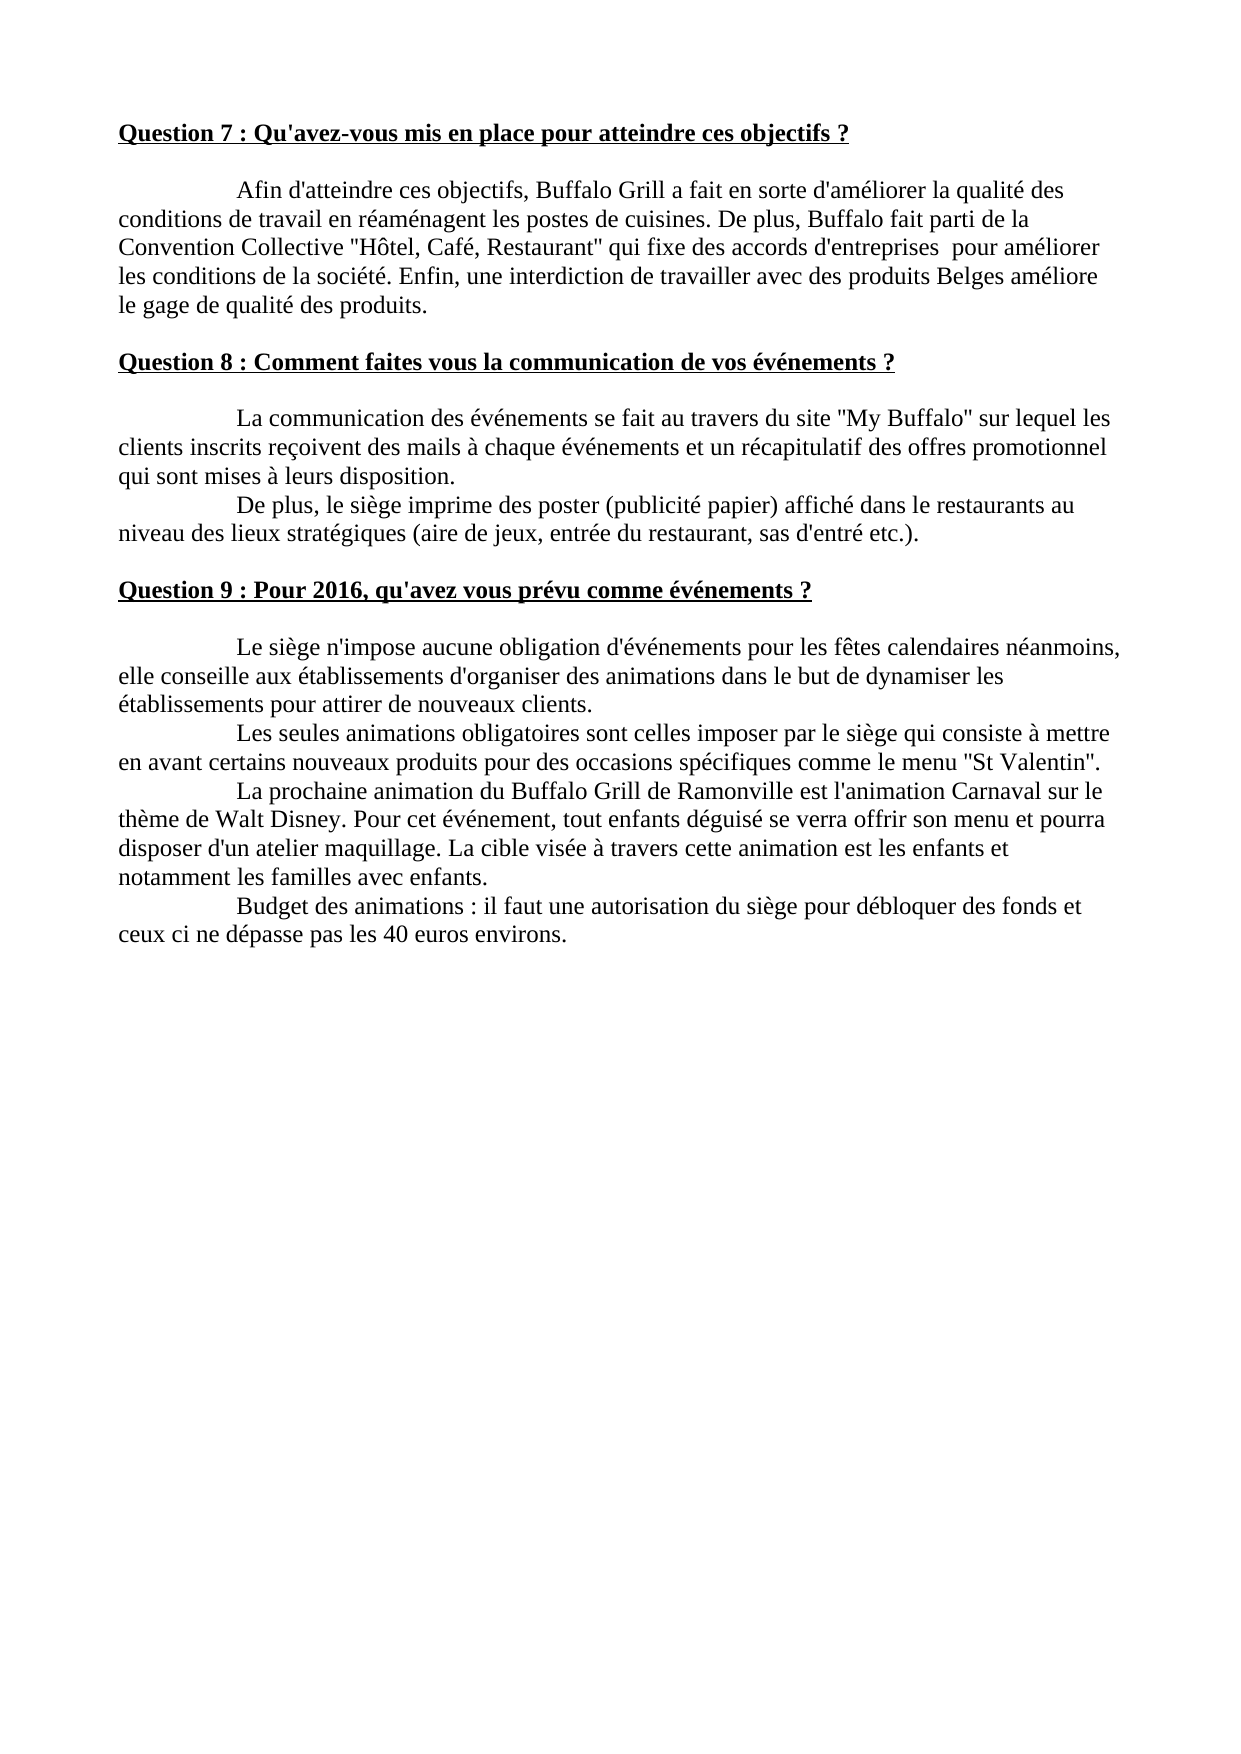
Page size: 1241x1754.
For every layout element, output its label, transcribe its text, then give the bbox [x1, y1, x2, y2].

text Le siège n'impose aucune obligation d'événements pour les fêtes calendaires néanmoins, elle conseille aux établissements d'organiser des animations dans le but de dynamiser les établissements pour attirer de nouveaux clients. [118, 632, 1122, 718]
text Budget des animations : il faut une autorisation du siège pour débloquer des fonds et ceux ci ne dépasse pas les 40 euros environs. [118, 891, 1122, 948]
text Question 9 : Pour 2016, qu'avez vous prévu comme événements ? [118, 575, 1122, 604]
text La communication des événements se fait au travers du site ''My Buffalo'' sur lequel les clients inscrits reçoivent des mails à chaque événements et un récapitulatif des offres promotionnel qui sont mises à leurs disposition. [118, 403, 1122, 490]
text De plus, le siège imprime des poster (publicité papier) affiché dans le restaurants au niveau des lieux stratégiques (aire de jeux, entrée du restaurant, sas d'entré etc.). [118, 490, 1122, 547]
text Afin d'atteindre ces objectifs, Buffalo Grill a fait en sorte d'améliorer la qualité des conditions de travail en réaménagent les postes de cuisines. De plus, Buffalo fait parti de la Convention Collective ''Hôtel, Café, Restaurant'' qui fixe des accords d'entreprises pour améliorer les conditions de la société. Enfin, une interdiction de travailler avec des produits Belges améliore le gage de qualité des produits. [118, 175, 1122, 319]
text Question 8 : Comment faites vous la communication de vos événements ? [118, 347, 1122, 375]
text Les seules animations obligatoires sont celles imposer par le siège qui consiste à mettre en avant certains nouveaux produits pour des occasions spécifiques comme le menu ''St Valentin''. [118, 718, 1122, 776]
text La prochaine animation du Buffalo Grill de Ramonville est l'animation Carnaval sur le thème de Walt Disney. Pour cet événement, tout enfants déguisé se verra offrir son menu et pourra disposer d'un atelier maquillage. La cible visée à travers cette animation est les enfants et notamment les familles avec enfants. [118, 776, 1122, 891]
text Question 7 : Qu'avez-vous mis en place pour atteindre ces objectifs ? [118, 118, 1122, 147]
